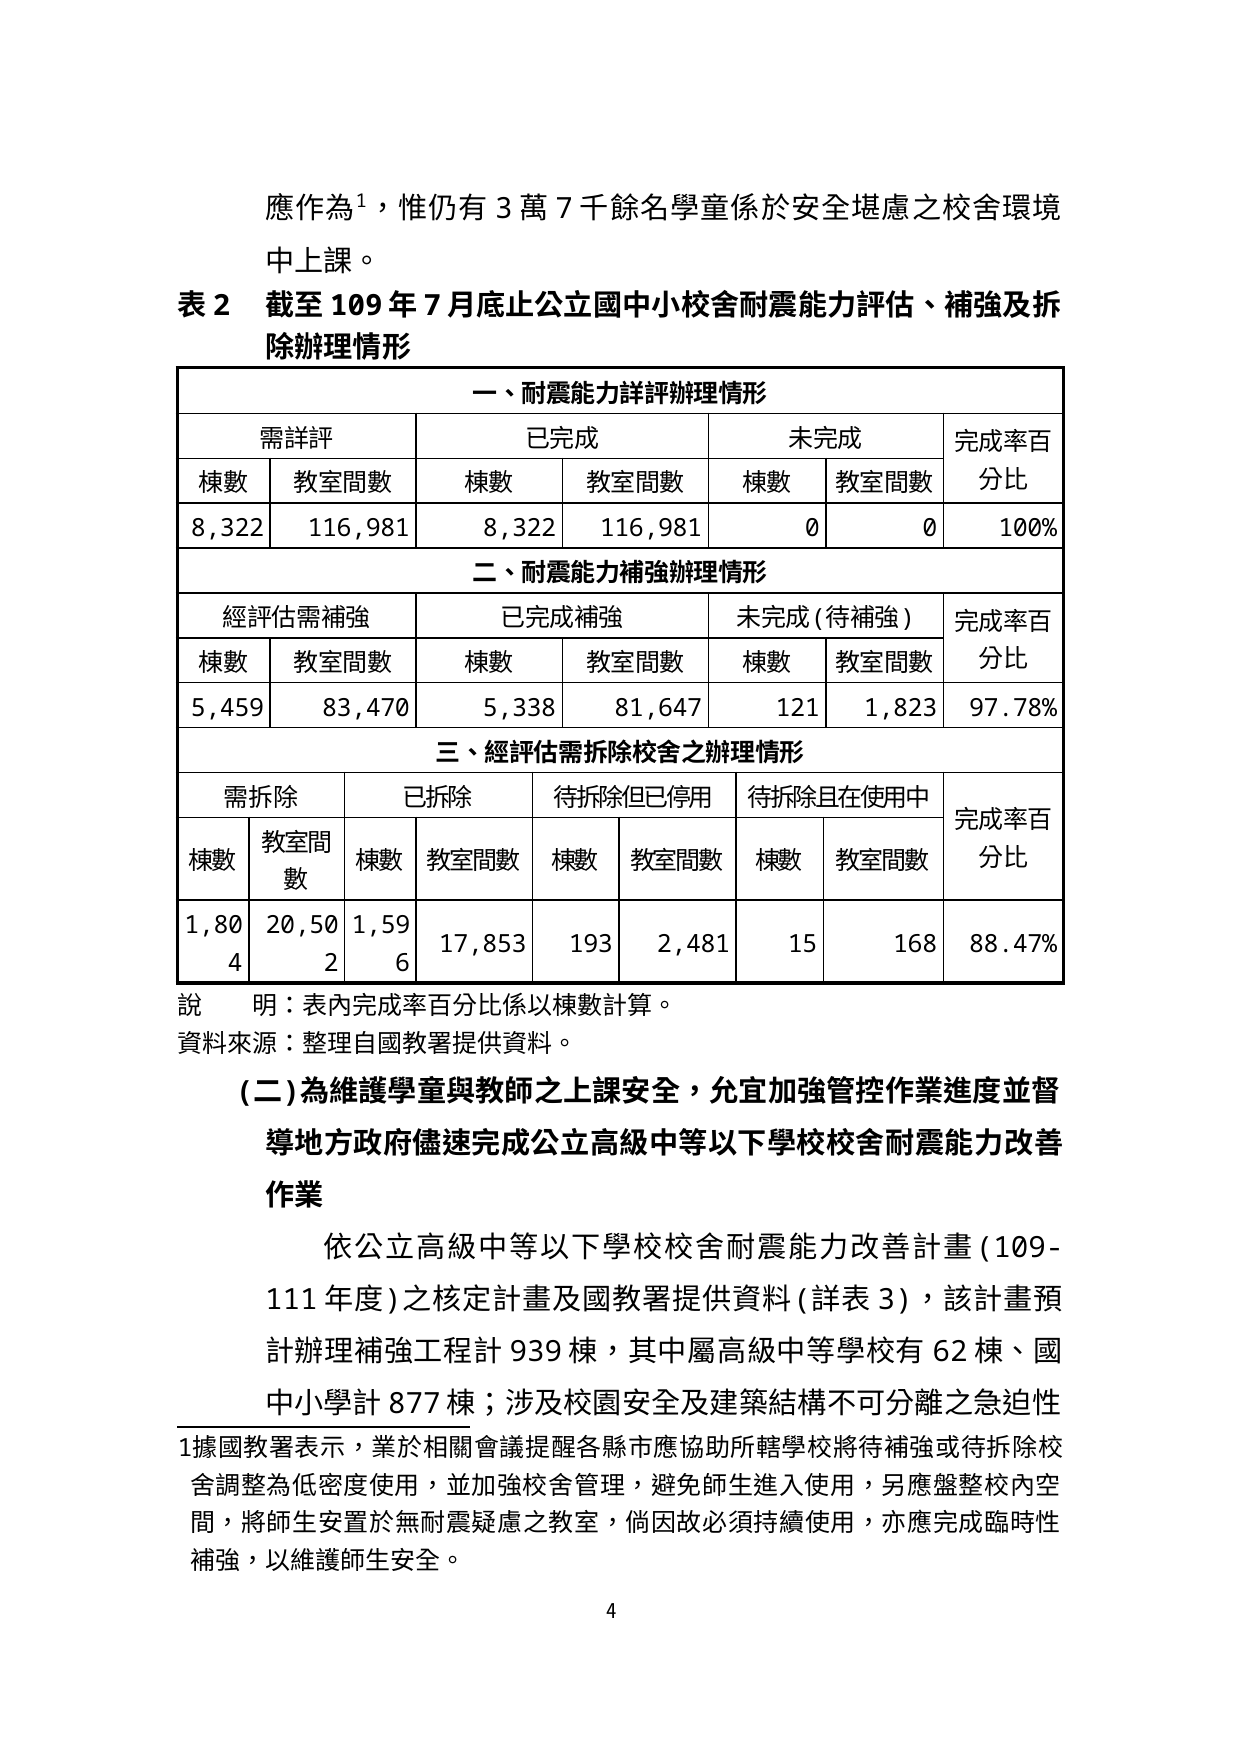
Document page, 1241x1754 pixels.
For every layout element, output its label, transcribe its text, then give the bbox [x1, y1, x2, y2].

table_cell 需拆除 [179, 773, 344, 817]
table_header 一、耐震能力詳評辦理情形 [179, 369, 1062, 412]
table_cell 2,481 [620, 901, 735, 981]
table_cell 8,322 [179, 504, 269, 547]
table_cell 20,502 [250, 901, 344, 981]
table_cell 待拆除且在使用中 [737, 773, 943, 817]
text 依公立高級中等以下學校校舍耐震能力改善計畫(109-111年度)之核定計畫及國教署提供資料(詳表3)，該計畫預計辦理補強工程計939棟，其中屬高級中等學校有62棟、國中小學計877棟；涉及校園安全及建築結構不可分離之急迫性設施改善工程計380校及拆除重建工程15棟皆屬國中小校舍。按補強工程及急迫性設施改善工程係以工程發包數為績效指標，惟截至109年7月底尚有部分核定補助案未完成發包程序(詳表4)，允宜加強辦理。 [265, 1216, 1063, 1424]
table_cell 1,596 [345, 901, 415, 981]
table_cell 已完成補強 [417, 594, 708, 637]
table_cell 未完成(待補強) [709, 594, 943, 637]
table_cell 教室間數 [250, 818, 344, 899]
table_cell 教室間數 [417, 818, 532, 899]
table_cell 教室間數 [271, 459, 415, 502]
table_cell 需詳評 [179, 414, 415, 457]
table_cell 已完成 [417, 414, 708, 457]
table_cell 116,981 [271, 504, 415, 547]
table_cell 97.78% [944, 683, 1062, 727]
table_cell 116,981 [563, 504, 708, 547]
text 表2 截至109年7月底止公立國中小校舍耐震能力評估、補強及拆除辦理情形 [177, 281, 1062, 366]
table_cell 棟數 [709, 459, 825, 502]
table_cell 二、耐震能力補強辦理情形 [179, 549, 1062, 592]
table_cell 未完成 [709, 414, 943, 457]
table_cell 完成率百分比 [944, 773, 1062, 899]
table_cell 88.47% [944, 901, 1062, 981]
table_cell 1,823 [827, 683, 943, 727]
table_cell 15 [737, 901, 823, 981]
table_cell 1,804 [179, 901, 248, 981]
table_cell 教室間數 [827, 459, 943, 502]
table_cell 教室間數 [620, 818, 735, 899]
table_cell 教室間數 [824, 818, 943, 899]
text 說 明：表內完成率百分比係以棟數計算。 [177, 985, 1063, 1022]
table_cell 83,470 [271, 683, 415, 727]
table_cell 教室間數 [563, 459, 708, 502]
table_cell 168 [824, 901, 943, 981]
table_cell 教室間數 [271, 639, 415, 682]
table_cell 5,338 [417, 683, 562, 727]
table_cell 完成率百分比 [944, 594, 1062, 682]
table_cell 17,853 [417, 901, 532, 981]
text 據國教署表示，業於相關會議提醒各縣市應協助所轄學校將待補強或待拆除校舍調整為低密度使用，並加強校舍管理，避免師生進入使用，另應盤整校內空間，將師生安置於無耐震疑慮之教室，倘因故必須持續使用，亦應完成臨時性補強，以維護師生安全。 [177, 1427, 1063, 1577]
table_cell 8,322 [417, 504, 562, 547]
table_cell 教室間數 [563, 639, 708, 682]
table_cell 5,459 [179, 683, 269, 727]
table_cell 0 [827, 504, 943, 547]
table_cell 棟數 [417, 459, 562, 502]
table_cell 棟數 [179, 639, 269, 682]
table_cell 121 [709, 683, 825, 727]
table_cell 0 [709, 504, 825, 547]
table_cell 待拆除但已停用 [533, 773, 735, 817]
table_cell 棟數 [533, 818, 618, 899]
table_cell 81,647 [563, 683, 708, 727]
table_cell 棟數 [417, 639, 562, 682]
table_cell 棟數 [737, 818, 823, 899]
table_cell 棟數 [345, 818, 415, 899]
table_cell 100% [944, 504, 1062, 547]
table_cell 教室間數 [827, 639, 943, 682]
table_cell 完成率百分比 [944, 414, 1062, 502]
table_cell 已拆除 [345, 773, 532, 817]
text 依國教署提供料，截至109年7月底止全國公立國中小校舍皆已完成評細評估(下稱詳評)；耐震能力尚待補強計有121棟(1,823間教室)；待拆除但已停用計193棟(2,481間教室)；待拆除但仍在使用計有15棟(168間教室)（詳表2）。另據國教署推估108學年度全國公立國中小校舍總數為2萬2,671棟、學生數共計165萬3,527人，在待補強及待拆除教室上課之學生數估算約3萬7,503人，其中在待補強校舍上課學生數約2萬4,777人、在待拆除校舍上課學生數約1萬2,726人，國教署雖已擬定校舍未完成補強或拆除前之因應作為，惟仍有3萬7千餘名學童係於安全堪慮之校舍環境中上課。 [265, 177, 1063, 281]
text 資料來源：整理自國教署提供資料。 [177, 1022, 1063, 1059]
text (二)為維護學童與教師之上課安全，允宜加強管控作業進度並督導地方政府儘速完成公立高級中等以下學校校舍耐震能力改善作業 [236, 1059, 1063, 1216]
table_cell 棟數 [179, 459, 269, 502]
table_cell 經評估需補強 [179, 594, 415, 637]
table_cell 棟數 [709, 639, 825, 682]
table_cell 三、經評估需拆除校舍之辦理情形 [179, 728, 1062, 772]
table_cell 棟數 [179, 818, 248, 899]
table_cell 193 [533, 901, 618, 981]
